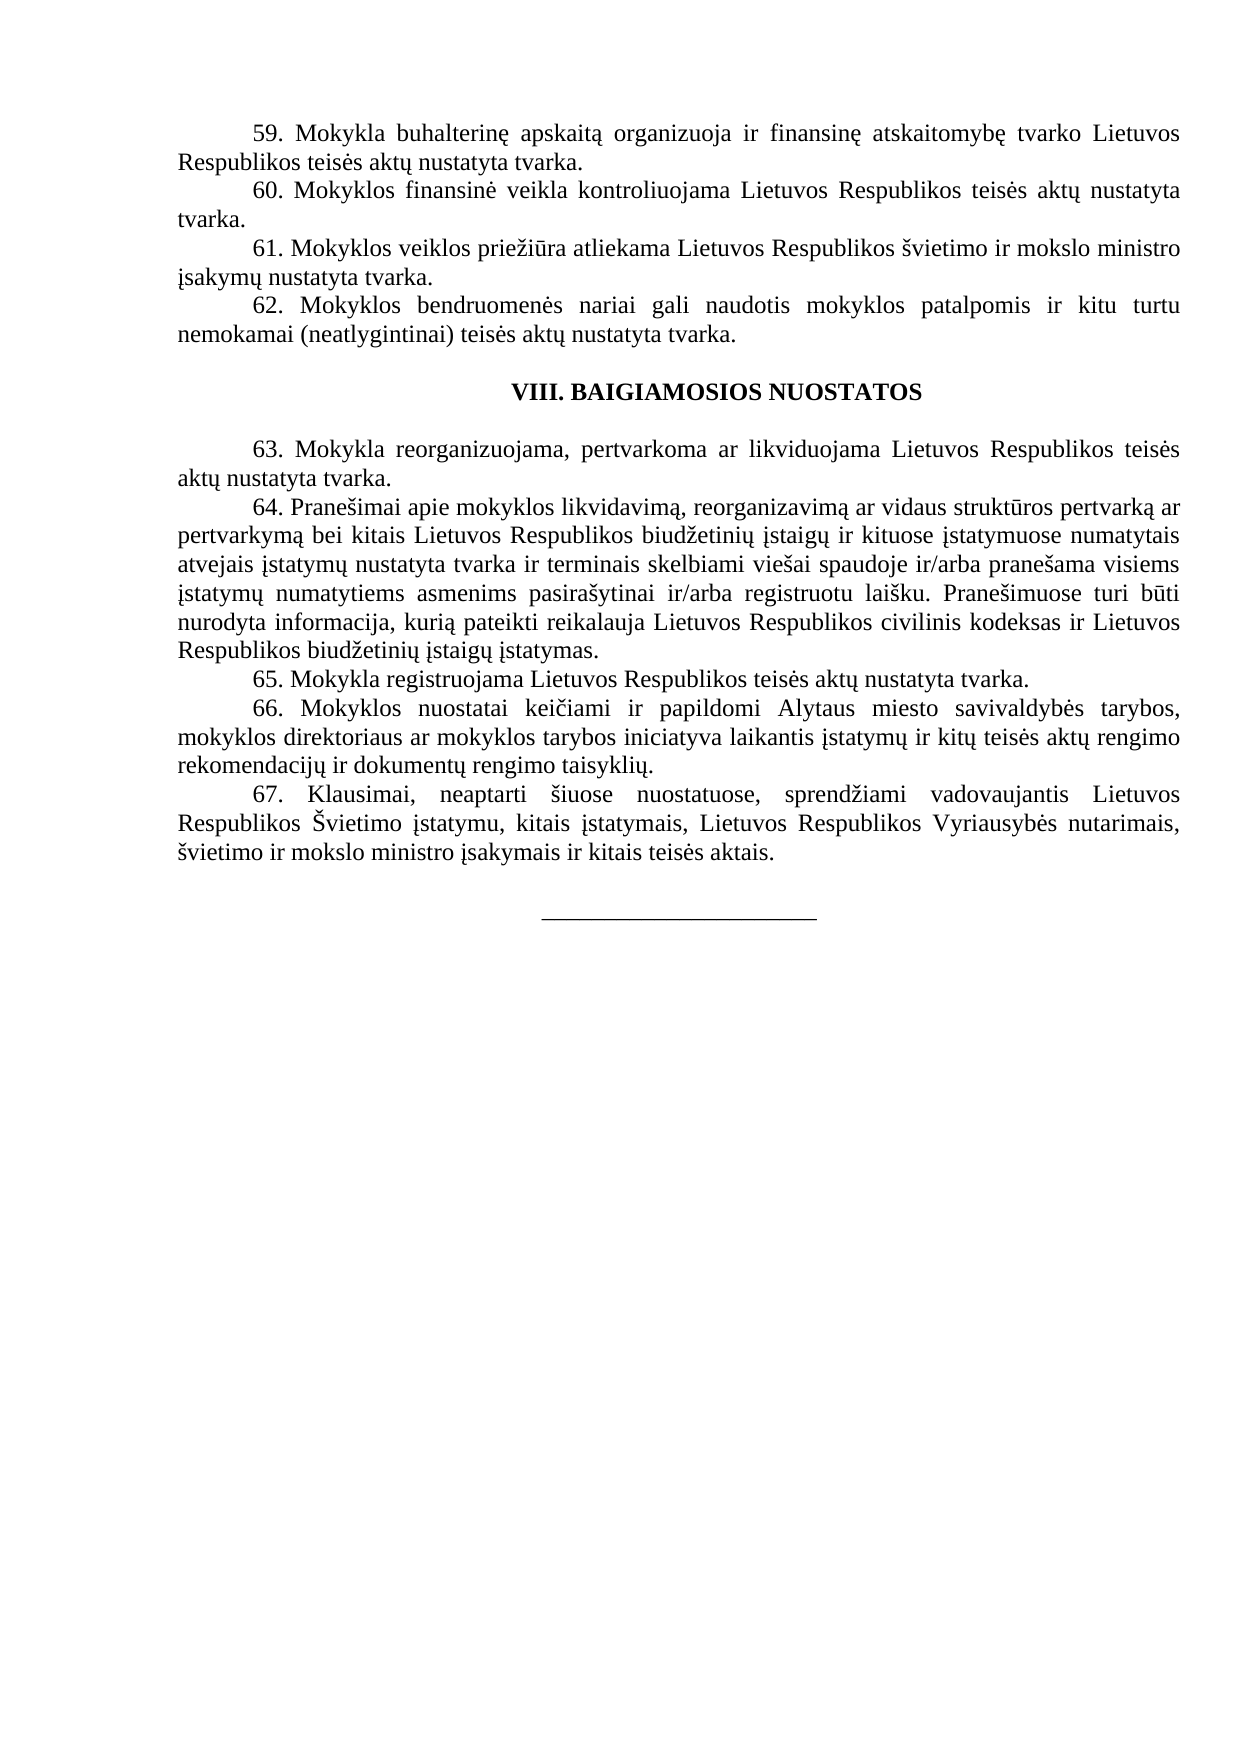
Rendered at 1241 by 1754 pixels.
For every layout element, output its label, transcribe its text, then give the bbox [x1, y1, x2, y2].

text 66. Mokyklos nuostatai keičiami ir papildomi Alytaus miesto savivaldybės tarybos, mokyklos direktoriaus ar mokyklos tarybos iniciatyva laikantis įstatymų ir kitų teisės aktų rengimo rekomendacijų ir dokumentų rengimo taisyklių. [177, 693, 1181, 779]
text 60. Mokyklos finansinė veikla kontroliuojama Lietuvos Respublikos teisės aktų nustatyta tvarka. [177, 176, 1181, 233]
text 67. Klausimai, neaptarti šiuose nuostatuose, sprendžiami vadovaujantis Lietuvos Respublikos Švietimo įstatymu, kitais įstatymais, Lietuvos Respublikos Vyriausybės nutarimais, švietimo ir mokslo ministro įsakymais ir kitais teisės aktais. [177, 779, 1181, 866]
text 64. Pranešimai apie mokyklos likvidavimą, reorganizavimą ar vidaus struktūros pertvarką ar pertvarkymą bei kitais Lietuvos Respublikos biudžetinių įstaigų ir kituose įstatymuose numatytais atvejais įstatymų nustatyta tvarka ir terminais skelbiami viešai spaudoje ir/arba pranešama visiems įstatymų numatytiems asmenims pasirašytinai ir/arba registruotu laišku. Pranešimuose turi būti nurodyta informacija, kurią pateikti reikalauja Lietuvos Respublikos civilinis kodeksas ir Lietuvos Respublikos biudžetinių įstaigų įstatymas. [177, 492, 1181, 664]
text 63. Mokykla reorganizuojama, pertvarkoma ar likviduojama Lietuvos Respublikos teisės aktų nustatyta tvarka. [177, 434, 1181, 492]
text 65. Mokykla registruojama Lietuvos Respublikos teisės aktų nustatyta tvarka. [177, 664, 1181, 693]
text VIII. BAIGIAMOSIOS NUOSTATOS [177, 377, 1181, 406]
text 59. Mokykla buhalterinę apskaitą organizuoja ir finansinę atskaitomybę tvarko Lietuvos Respublikos teisės aktų nustatyta tvarka. [177, 118, 1181, 176]
text 62. Mokyklos bendruomenės nariai gali naudotis mokyklos patalpomis ir kitu turtu nemokamai (neatlygintinai) teisės aktų nustatyta tvarka. [177, 291, 1181, 348]
text 61. Mokyklos veiklos priežiūra atliekama Lietuvos Respublikos švietimo ir mokslo ministro įsakymų nustatyta tvarka. [177, 233, 1181, 291]
text ______________________ [177, 894, 1181, 923]
